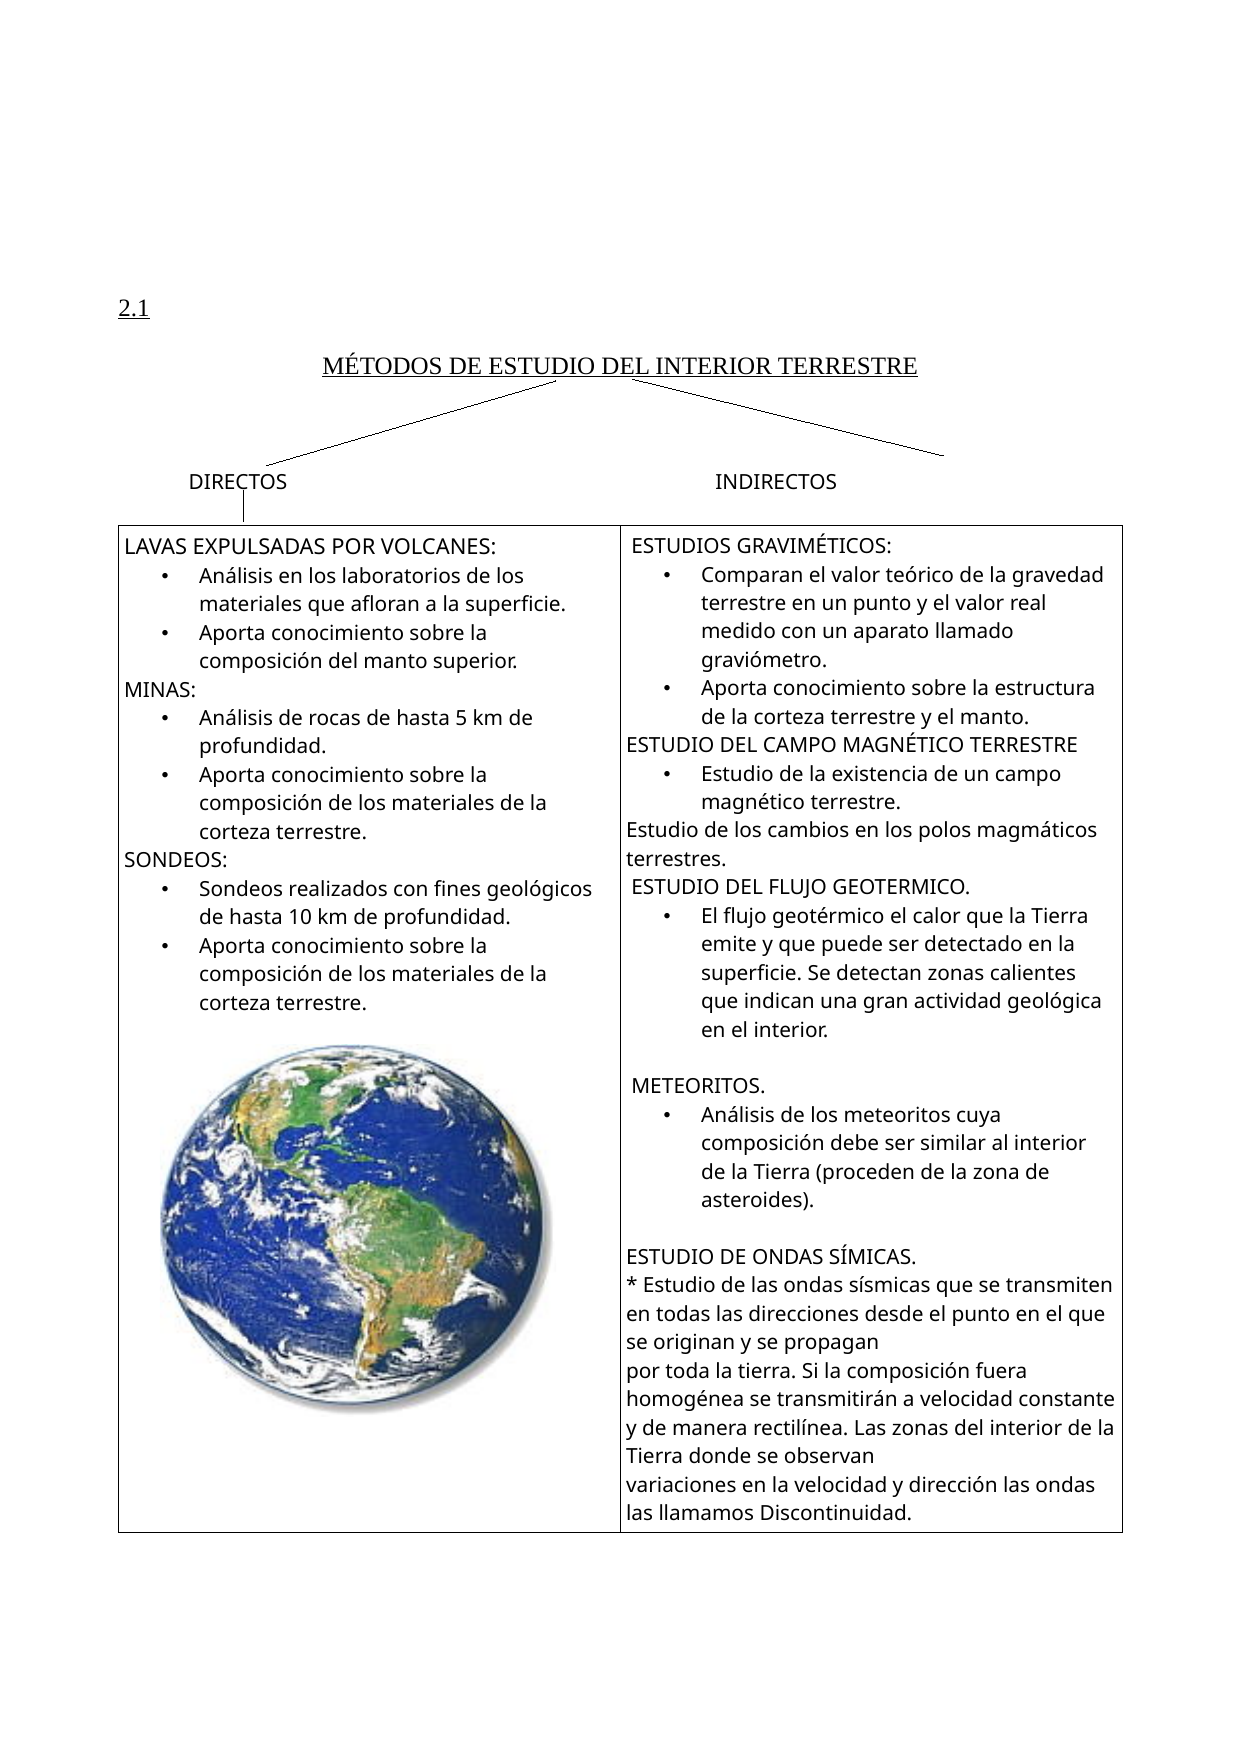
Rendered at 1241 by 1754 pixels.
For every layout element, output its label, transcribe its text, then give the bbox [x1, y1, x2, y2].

picture [159, 1044, 557, 1417]
text 2.1 [118, 293, 1063, 322]
text DIRECTOS INDIRECTOS [118, 467, 1063, 496]
text MÉTODOS DE ESTUDIO DEL INTERIOR TERRESTRE [177, 351, 1063, 380]
table_header LAVAS EXPULSADAS POR VOLCANES: Análisis en los laboratorios de los materiales que afloran a la superficie. Aporta conocimiento sobre la composición del manto superior. MINAS: Análisis de rocas de hasta 5 km de profundidad. Aporta conocimiento sobre la composición de los materiales de la corteza terrestre. SONDEOS: Sondeos realizados con fines geológicos de hasta 10 km de profundidad. Aporta conocimiento sobre la composición de los materiales de la corteza terrestre. [119, 526, 620, 1532]
table_header ESTUDIOS GRAVIMÉTICOS: Comparan el valor teórico de la gravedad terrestre en un punto y el valor real medido con un aparato llamado graviómetro. Aporta conocimiento sobre la estructura de la corteza terrestre y el manto. ESTUDIO DEL CAMPO MAGNÉTICO TERRESTRE Estudio de la existencia de un campo magnético terrestre. Estudio de los cambios en los polos magmáticos terrestres. ESTUDIO DEL FLUJO GEOTERMICO. El flujo geotérmico el calor que la Tierra emite y que puede ser detectado en la superficie. Se detectan zonas calientes que indican una gran actividad geológica en el interior. METEORITOS. Análisis de los meteoritos cuya composición debe ser similar al interior de la Tierra (proceden de la zona de asteroides). ESTUDIO DE ONDAS SÍMICAS. * Estudio de las ondas sísmicas que se transmiten en todas las direcciones desde el punto en el que se originan y se propagan por toda la tierra. Si la composición fuera homogénea se transmitirán a velocidad constante y de manera rectilínea. Las zonas del interior de la Tierra donde se observan variaciones en la velocidad y dirección las ondas las llamamos Discontinuidad. [621, 526, 1122, 1532]
